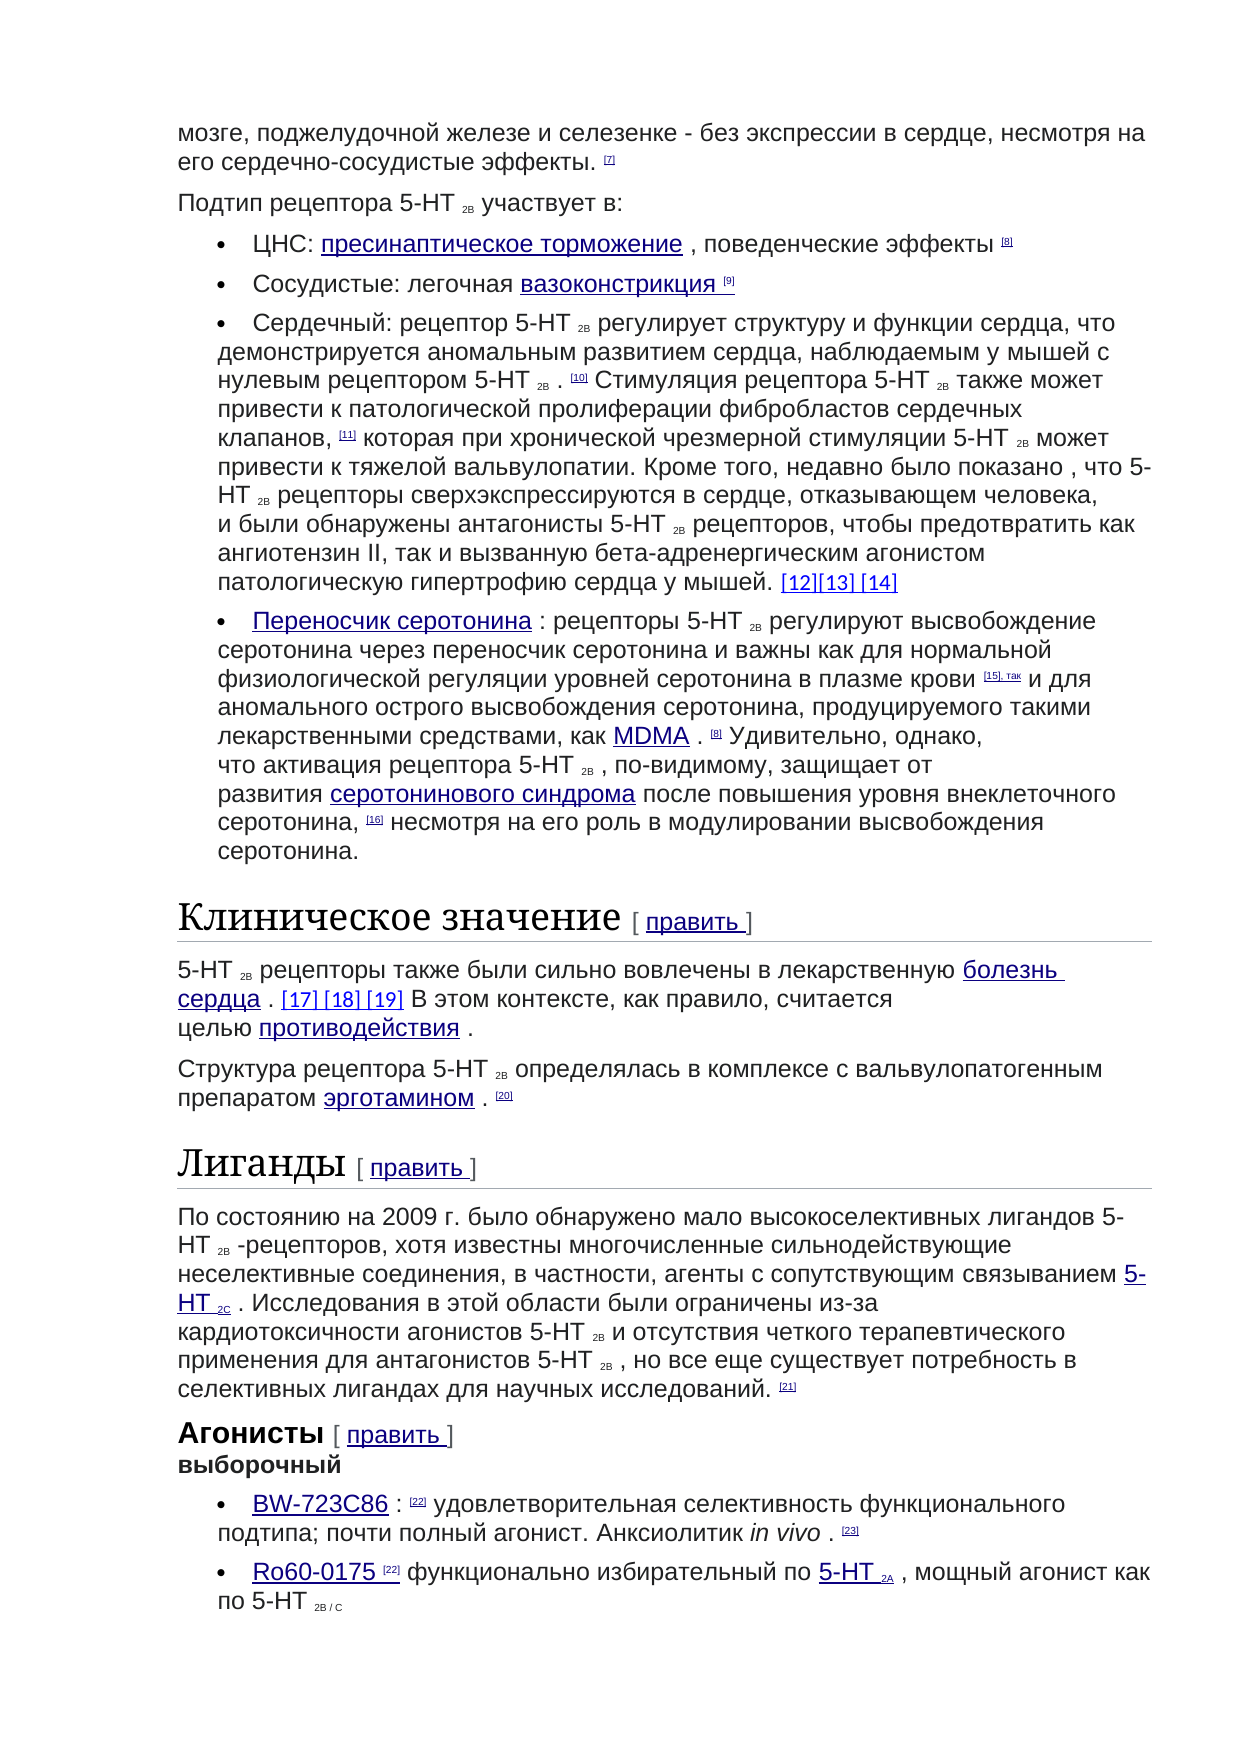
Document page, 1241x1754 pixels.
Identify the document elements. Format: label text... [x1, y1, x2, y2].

text Структура рецептора 5-HT 2B определялась в комплексе с вальвулопатогенным препаратом эрготамином . [20] [177, 1054, 1152, 1112]
list Сердечный: рецептор 5-HT 2B регулирует структуру и функции сердца, что демонстрируется аномальным развитием сердца, наблюдаемым у мышей с нулевым рецептором 5-HT 2B . [10] Стимуляция рецептора 5-HT 2B также может привести к патологической пролиферации фибробластов сердечных клапанов, [11] которая при хронической чрезмерной стимуляции 5-HT 2B может привести к тяжелой вальвулопатии. Кроме того, недавно было показано , что 5-HT 2B рецепторы сверхэкспрессируются в сердце, отказывающем человека, и были обнаружены антагонисты 5-HT 2B рецепторов, чтобы предотвратить как ангиотензин II, так и вызванную бета-адренергическим агонистом патологическую гипертрофию сердца у мышей. [12][13] [14] [217, 308, 1152, 596]
list Сосудистые: легочная вазоконстрикция [9] [217, 268, 1152, 297]
list BW-723C86 : [22] удовлетворительная селективность функционального подтипа; почти полный агонист. Анксиолитик in vivo . [23] [217, 1489, 1152, 1547]
subtitle Клиническое значение [ править ] [177, 890, 1152, 941]
subtitle Лиганды [ править ] [177, 1137, 1152, 1188]
subtitle Агонисты [ править ] [177, 1415, 1152, 1450]
text мозге, поджелудочной железе и селезенке - без экспрессии в сердце, несмотря на его сердечно-сосудистые эффекты. [7] [177, 118, 1152, 176]
list ЦНС: пресинаптическое торможение , поведенческие эффекты [8] [217, 229, 1152, 258]
list Переносчик серотонина : рецепторы 5-HT 2B регулируют высвобождение серотонина через переносчик серотонина и важны как для нормальной физиологической регуляции уровней серотонина в плазме крови [15], так и для аномального острого высвобождения серотонина, продуцируемого такими лекарственными средствами, как MDMA . [8] Удивительно, однако, что активация рецептора 5-HT 2B , по-видимому, защищает от развития серотонинового синдрома после повышения уровня внеклеточного серотонина, [16] несмотря на его роль в модулировании высвобождения серотонина. [217, 606, 1152, 865]
text Подтип рецептора 5-HT 2B участвует в: [177, 188, 1152, 217]
text По состоянию на 2009 г. было обнаружено мало высокоселективных лигандов 5-HT 2B -рецепторов, хотя известны многочисленные сильнодействующие неселективные соединения, в частности, агенты с сопутствующим связыванием 5-HT 2C . Исследования в этой области были ограничены из-за кардиотоксичности агонистов 5-HT 2B и отсутствия четкого терапевтического применения для антагонистов 5-HT 2B , но все еще существует потребность в селективных лигандах для научных исследований. [21] [177, 1202, 1152, 1403]
text 5-HT 2B рецепторы также были сильно вовлечены в лекарственную болезнь сердца . [17] [18] [19] В этом контексте, как правило, считается целью противодействия . [177, 955, 1152, 1042]
list Ro60-0175 [22] функционально избирательный по 5-HT 2A , мощный агонист как по 5-HT 2B / C [217, 1557, 1152, 1615]
text выборочный [177, 1450, 1152, 1479]
